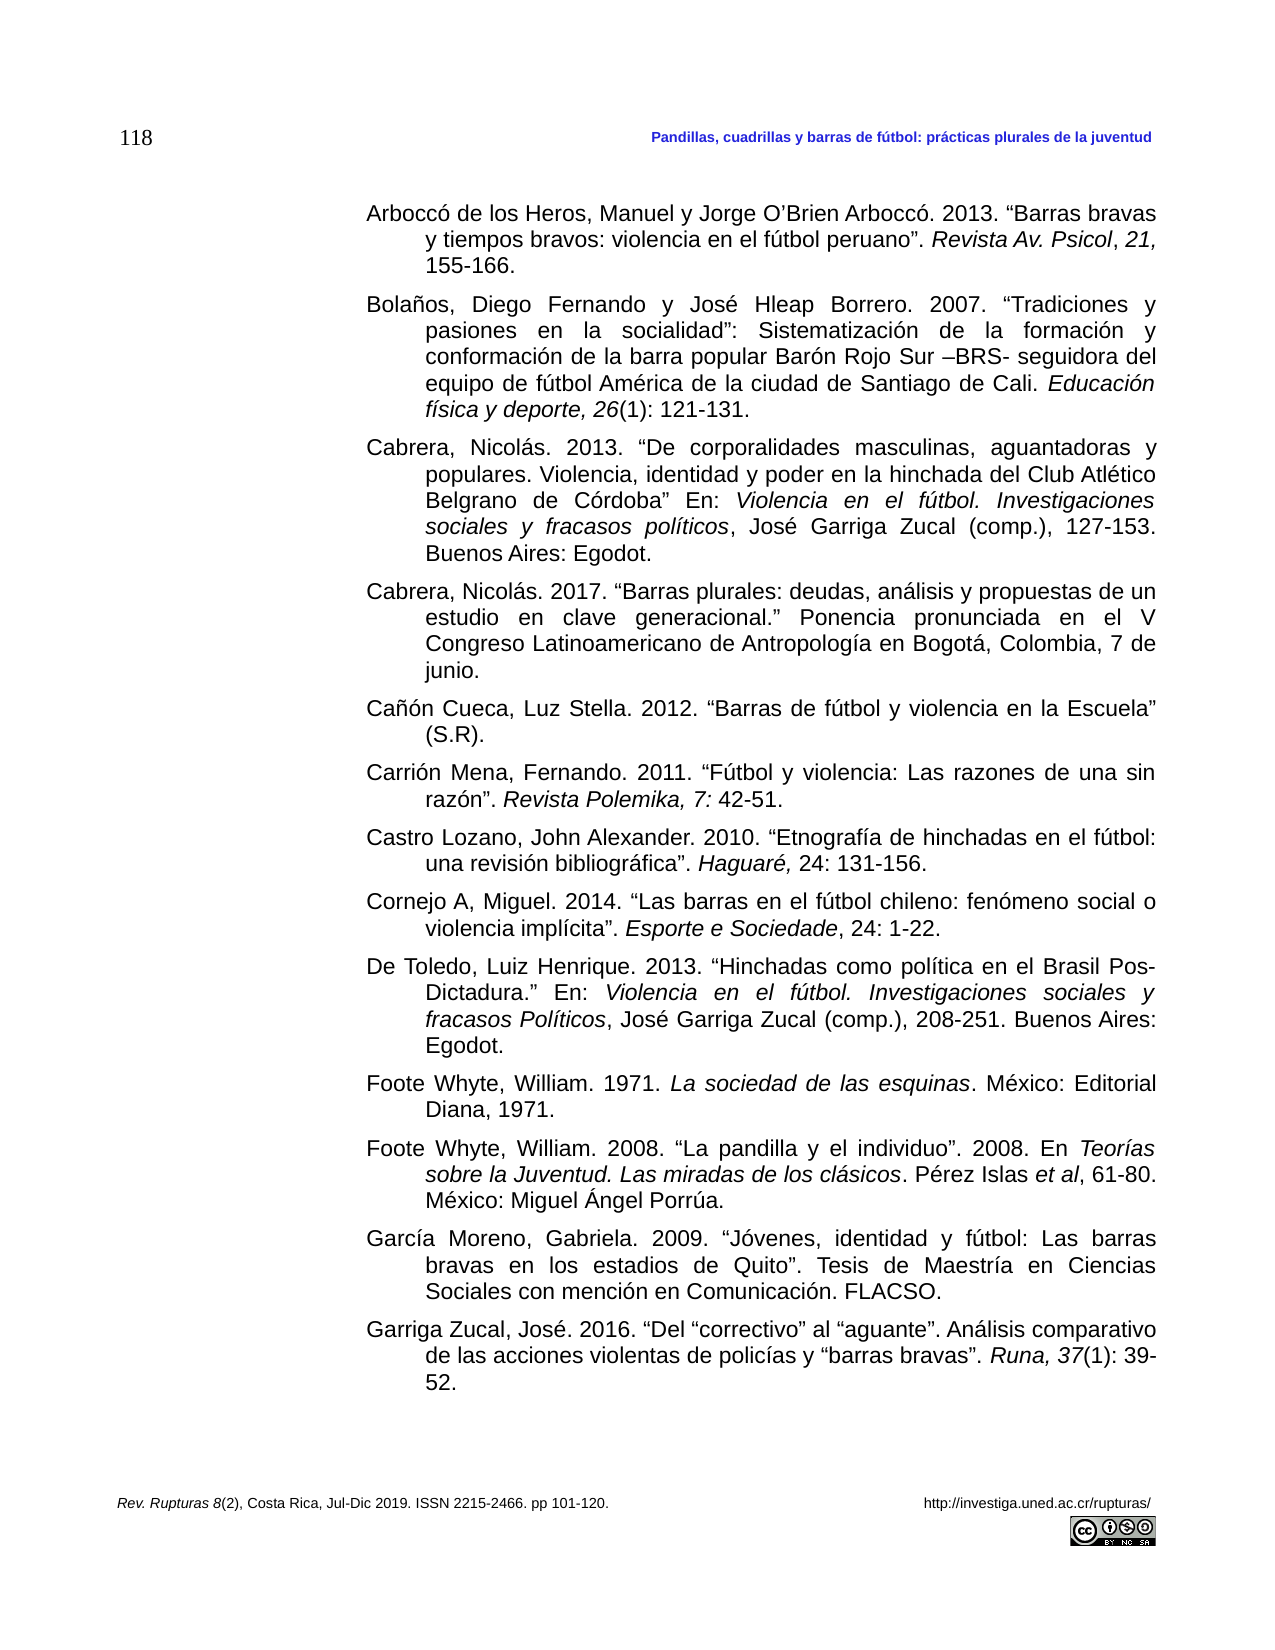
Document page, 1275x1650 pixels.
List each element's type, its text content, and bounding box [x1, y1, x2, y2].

text Castro Lozano, John Alexander. 2010. “Etnografía de hinchadas en el fútbol: una revisión bibliográfica”. Haguaré, 24: 131-156. [366, 824, 1157, 877]
text García Moreno, Gabriela. 2009. “Jóvenes, identidad y fútbol: Las barras bravas en los estadios de Quito”. Tesis de Maestría en Ciencias Sociales con mención en Comunicación. FLACSO. [366, 1225, 1157, 1304]
text Garriga Zucal, José. 2016. “Del “correctivo” al “aguante”. Análisis comparativo de las acciones violentas de policías y “barras bravas”. Runa, 37(1): 39-52. [366, 1316, 1157, 1395]
picture [1070, 1516, 1156, 1546]
text Arboccó de los Heros, Manuel y Jorge O’Brien Arboccó. 2013. “Barras bravas y tiempos bravos: violencia en el fútbol peruano”. Revista Av. Psicol, 21, 155-166. [366, 200, 1157, 279]
text Cañón Cueca, Luz Stella. 2012. “Barras de fútbol y violencia en la Escuela” (S.R). [366, 695, 1157, 748]
text Foote Whyte, William. 2008. “La pandilla y el individuo”. 2008. En Teorías sobre la Juventud. Las miradas de los clásicos. Pérez Islas et al, 61-80. México: Miguel Ángel Porrúa. [366, 1134, 1157, 1213]
text Carrión Mena, Fernando. 2011. “Fútbol y violencia: Las razones de una sin razón”. Revista Polemika, 7: 42-51. [366, 759, 1157, 812]
text Bolaños, Diego Fernando y José Hleap Borrero. 2007. “Tradiciones y pasiones en la socialidad”: Sistematización de la formación y conformación de la barra popular Barón Rojo Sur –BRS- seguidora del equipo de fútbol América de la ciudad de Santiago de Cali. Educación física y deporte, 26(1): 121-131. [366, 291, 1157, 422]
text Cabrera, Nicolás. 2013. “De corporalidades masculinas, aguantadoras y populares. Violencia, identidad y poder en la hinchada del Club Atlético Belgrano de Córdoba” En: Violencia en el fútbol. Investigaciones sociales y fracasos políticos, José Garriga Zucal (comp.), 127-153. Buenos Aires: Egodot. [366, 434, 1157, 566]
text Cornejo A, Miguel. 2014. “Las barras en el fútbol chileno: fenómeno social o violencia implícita”. Esporte e Sociedade, 24: 1-22. [366, 888, 1157, 941]
text Foote Whyte, William. 1971. La sociedad de las esquinas. México: Editorial Diana, 1971. [366, 1070, 1157, 1123]
text De Toledo, Luiz Henrique. 2013. “Hinchadas como política en el Brasil Pos-Dictadura.” En: Violencia en el fútbol. Investigaciones sociales y fracasos Políticos, José Garriga Zucal (comp.), 208-251. Buenos Aires: Egodot. [366, 953, 1157, 1058]
text Cabrera, Nicolás. 2017. “Barras plurales: deudas, análisis y propuestas de un estudio en clave generacional.” Ponencia pronunciada en el V Congreso Latinoamericano de Antropología en Bogotá, Colombia, 7 de junio. [366, 578, 1157, 683]
